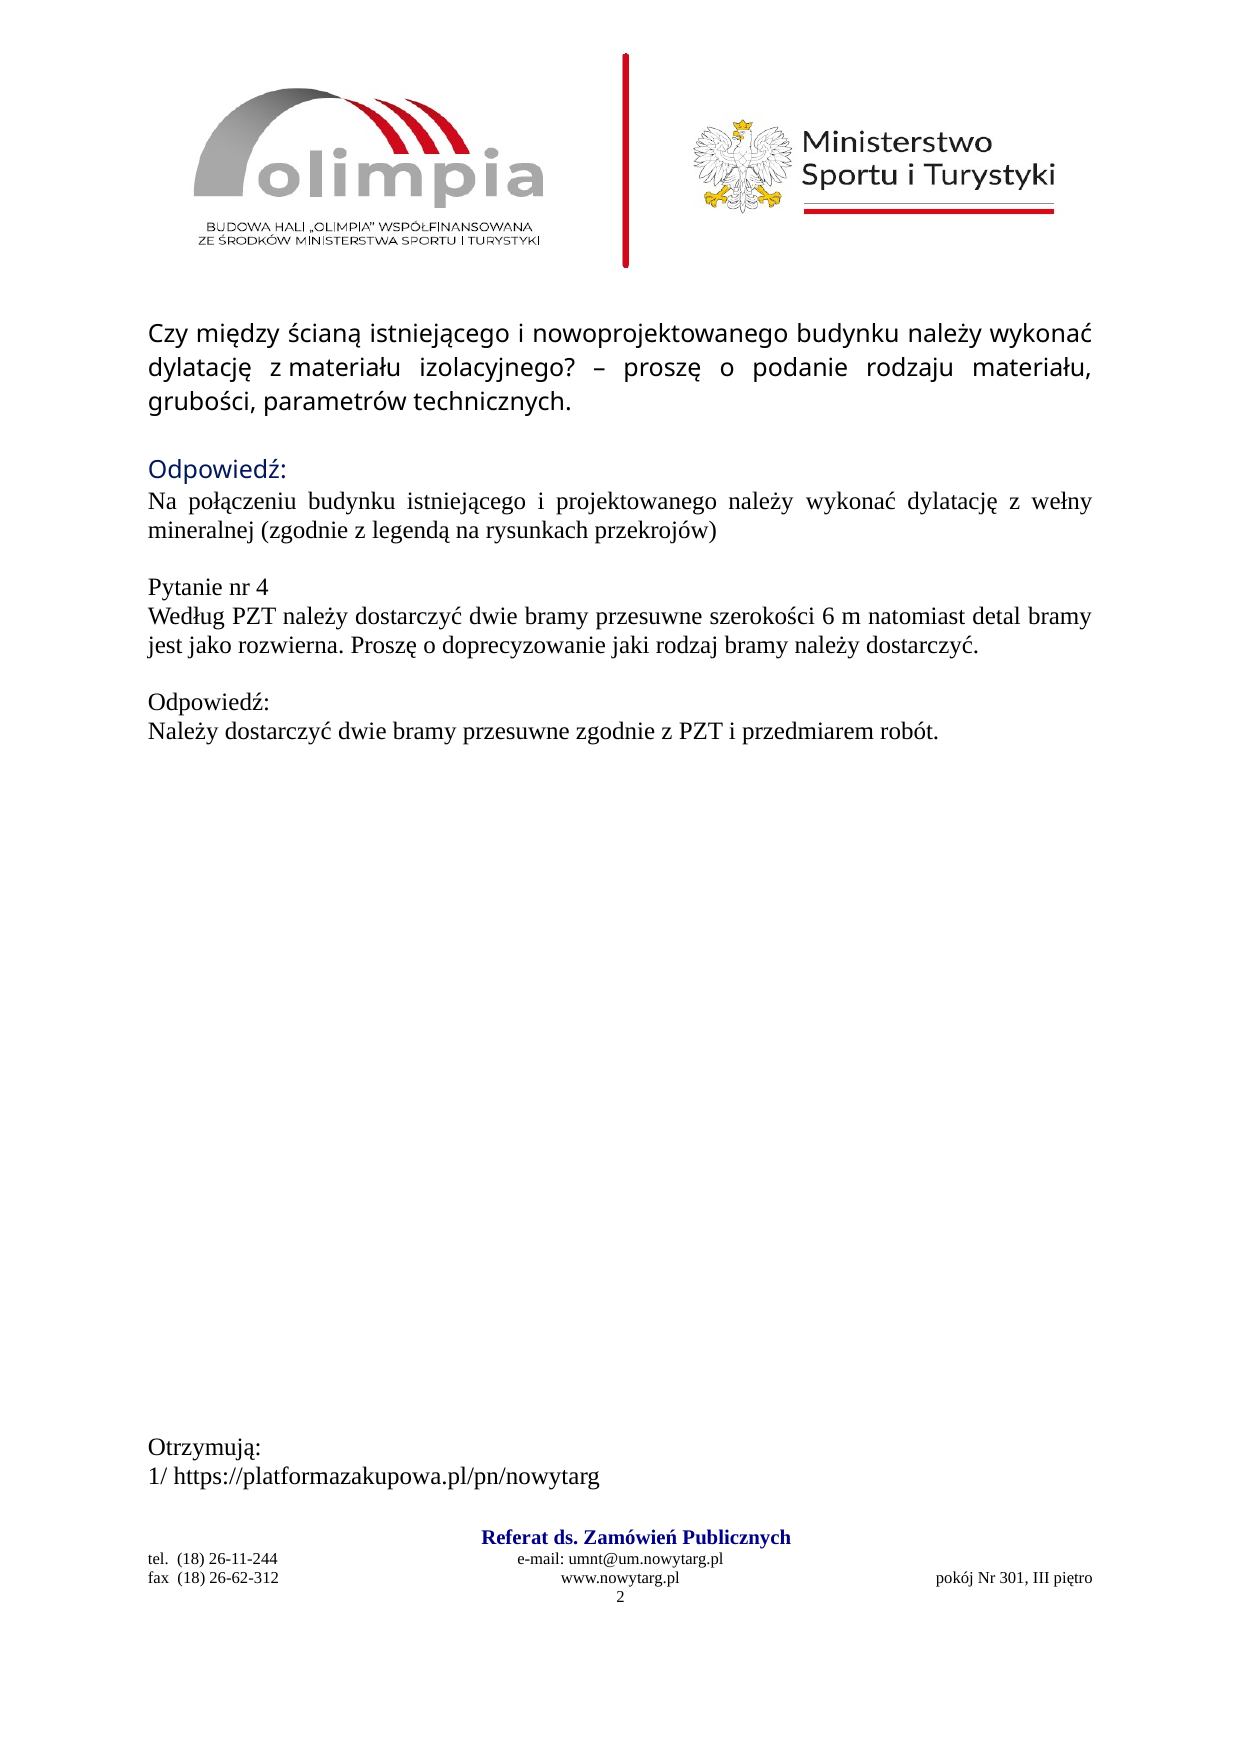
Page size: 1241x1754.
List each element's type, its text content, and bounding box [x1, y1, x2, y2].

text Na połączeniu budynku istniejącego i projektowanego należy wykonać dylatację z wełny mineralnej (zgodnie z legendą na rysunkach przekrojów) [148, 486, 1093, 543]
text Należy dostarczyć dwie bramy przesuwne zgodnie z PZT i przedmiarem robót. [148, 716, 1093, 745]
text Odpowiedź: [148, 452, 1093, 486]
text Odpowiedź: [148, 687, 1093, 716]
text Pytanie nr 4 [148, 572, 1093, 601]
text 1/ https://platformazakupowa.pl/pn/nowytarg [148, 1461, 1093, 1490]
picture [147, 27, 1121, 287]
text Otrzymują: [148, 1432, 1093, 1461]
text Czy między ścianą istniejącego i nowoprojektowanego budynku należy wykonać dylatację z materiału izolacyjnego? – proszę o podanie rodzaju materiału, grubości, parametrów technicznych. [148, 316, 1093, 418]
text Według PZT należy dostarczyć dwie bramy przesuwne szerokości 6 m natomiast detal bramy jest jako rozwierna. Proszę o doprecyzowanie jaki rodzaj bramy należy dostarczyć. [148, 601, 1093, 658]
